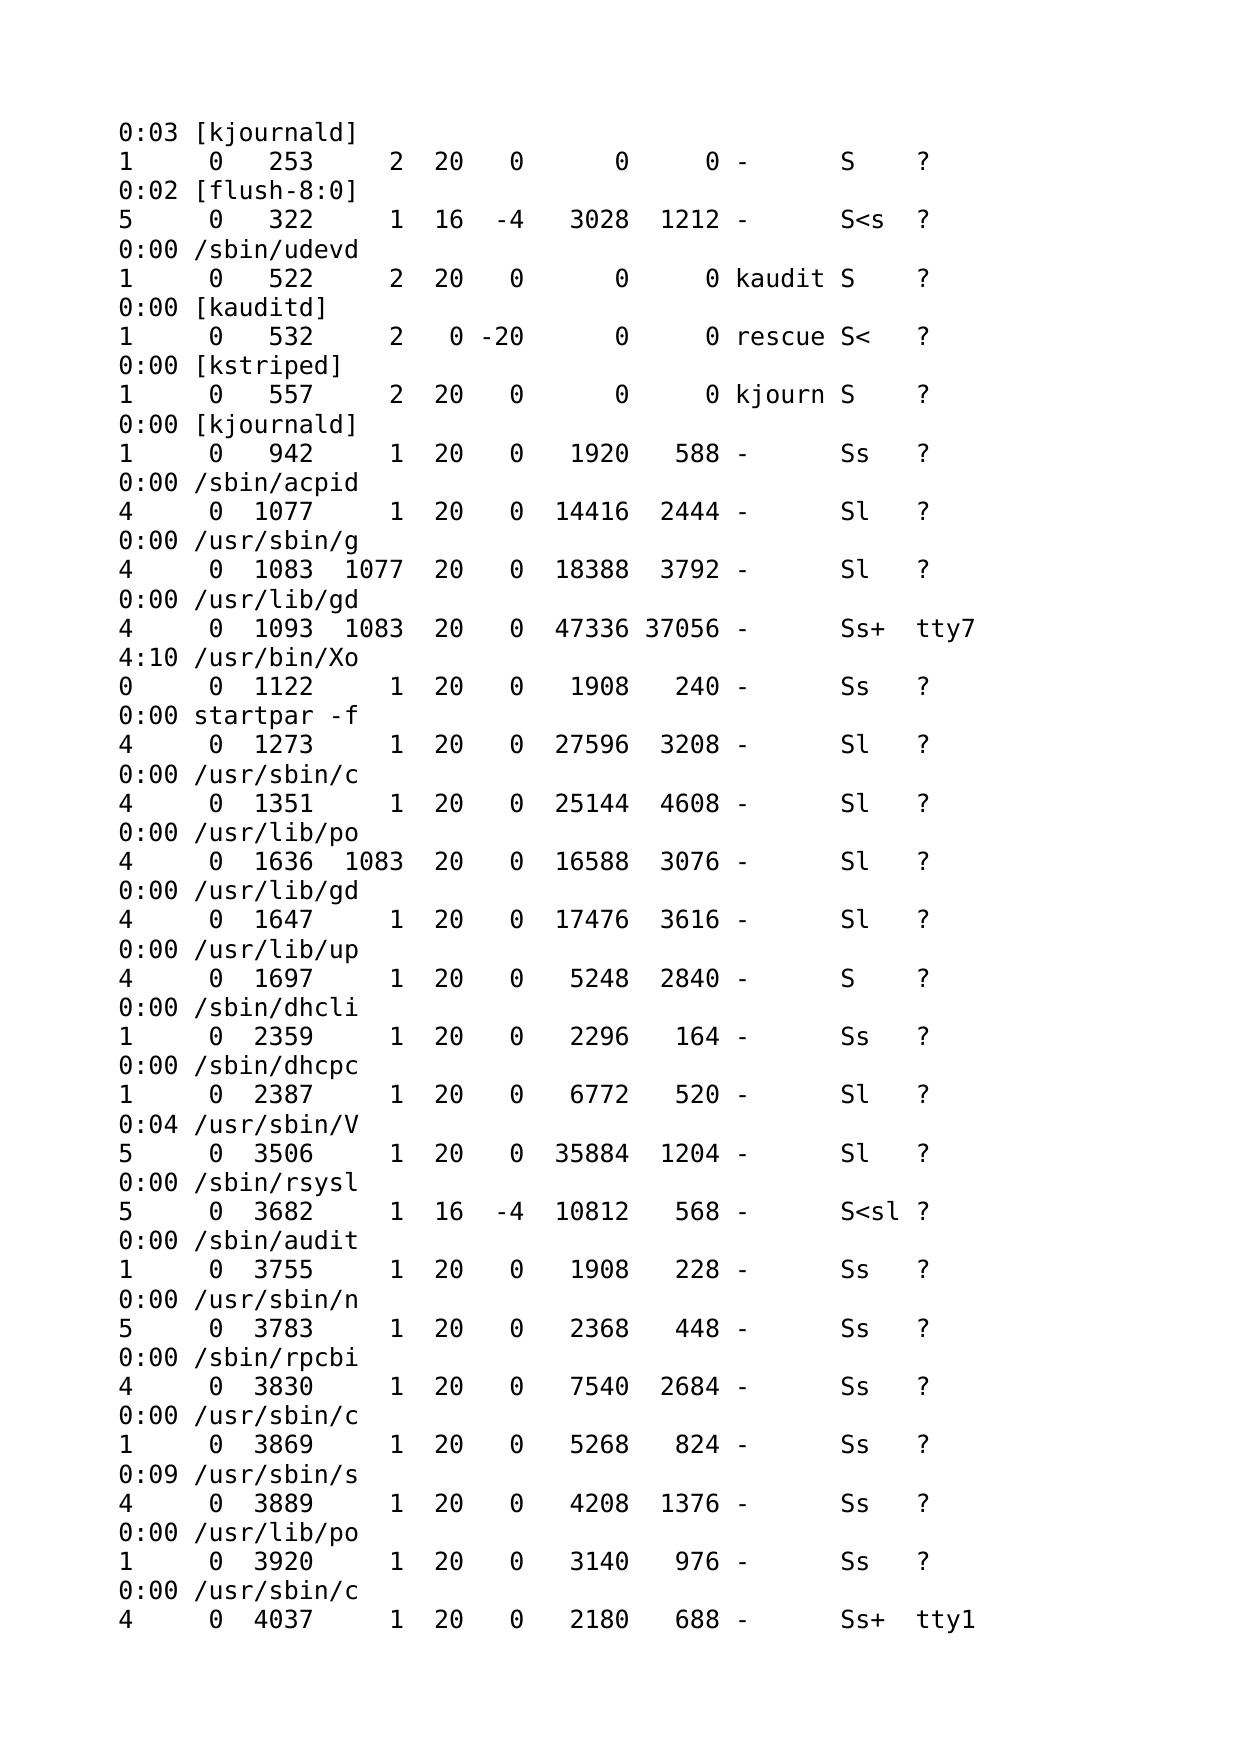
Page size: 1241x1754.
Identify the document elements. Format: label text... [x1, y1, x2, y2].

text 0:03 [kjournald] 1 0 253 2 20 0 0 0 - S ? 0:02 [flush-8:0] 5 0 322 1 16 -4 3028 1212 - S<s ? 0:00 /sbin/udevd 1 0 522 2 20 0 0 0 kaudit S ? 0:00 [kauditd] 1 0 532 2 0 -20 0 0 rescue S< ? 0:00 [kstriped] 1 0 557 2 20 0 0 0 kjourn S ? 0:00 [kjournald] 1 0 942 1 20 0 1920 588 - Ss ? 0:00 /sbin/acpid 4 0 1077 1 20 0 14416 2444 - Sl ? 0:00 /usr/sbin/g 4 0 1083 1077 20 0 18388 3792 - Sl ? 0:00 /usr/lib/gd 4 0 1093 1083 20 0 47336 37056 - Ss+ tty7 4:10 /usr/bin/Xo 0 0 1122 1 20 0 1908 240 - Ss ? 0:00 startpar -f 4 0 1273 1 20 0 27596 3208 - Sl ? 0:00 /usr/sbin/c 4 0 1351 1 20 0 25144 4608 - Sl ? 0:00 /usr/lib/po 4 0 1636 1083 20 0 16588 3076 - Sl ? 0:00 /usr/lib/gd 4 0 1647 1 20 0 17476 3616 - Sl ? 0:00 /usr/lib/up 4 0 1697 1 20 0 5248 2840 - S ? 0:00 /sbin/dhcli 1 0 2359 1 20 0 2296 164 - Ss ? 0:00 /sbin/dhcpc 1 0 2387 1 20 0 6772 520 - Sl ? 0:04 /usr/sbin/V 5 0 3506 1 20 0 35884 1204 - Sl ? 0:00 /sbin/rsysl 5 0 3682 1 16 -4 10812 568 - S<sl ? 0:00 /sbin/audit 1 0 3755 1 20 0 1908 228 - Ss ? 0:00 /usr/sbin/n 5 0 3783 1 20 0 2368 448 - Ss ? 0:00 /sbin/rpcbi 4 0 3830 1 20 0 7540 2684 - Ss ? 0:00 /usr/sbin/c 1 0 3869 1 20 0 5268 824 - Ss ? 0:09 /usr/sbin/s 4 0 3889 1 20 0 4208 1376 - Ss ? 0:00 /usr/lib/po 1 0 3920 1 20 0 3140 976 - Ss ? 0:00 /usr/sbin/c 4 0 4037 1 20 0 2180 688 - Ss+ tty1 [118, 118, 1122, 1635]
